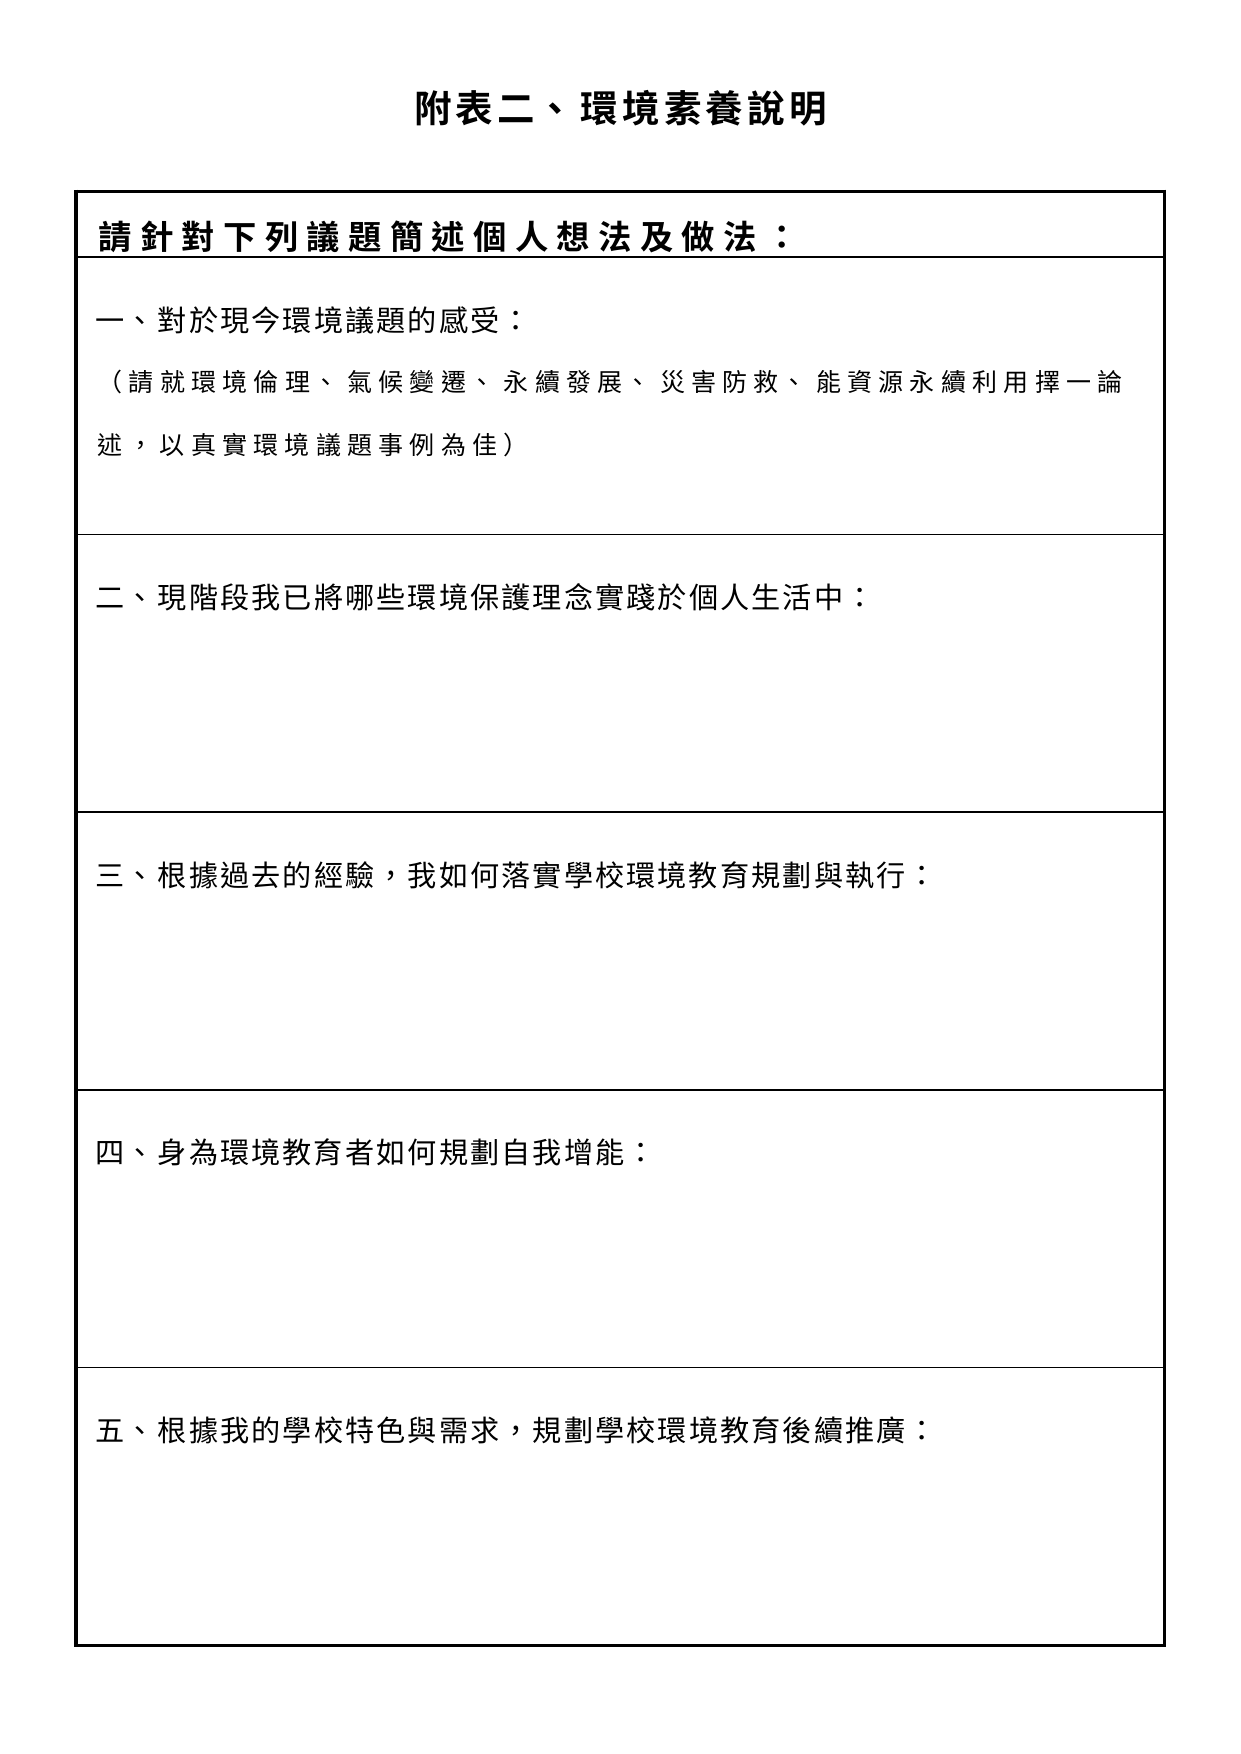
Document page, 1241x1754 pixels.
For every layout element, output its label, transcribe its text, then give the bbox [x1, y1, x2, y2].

table_cell 二、現階段我已將哪些環境保護理念實踐於個人生活中： [78, 535, 1163, 811]
table_header 請針對下列議題簡述個人想法及做法： [78, 193, 1163, 256]
text 附表二、環境素養說明 [94, 64, 1146, 127]
table_cell 四、身為環境教育者如何規劃自我增能： [78, 1091, 1163, 1366]
table_cell 五、根據我的學校特色與需求，規劃學校環境教育後續推廣： [78, 1368, 1163, 1644]
table_cell 一、對於現今環境議題的感受： （請就環境倫理、氣候變遷、永續發展、災害防救、能資源永續利用擇一論述，以真實環境議題事例為佳） [78, 258, 1163, 534]
table_cell 三、根據過去的經驗，我如何落實學校環境教育規劃與執行： [78, 813, 1163, 1089]
